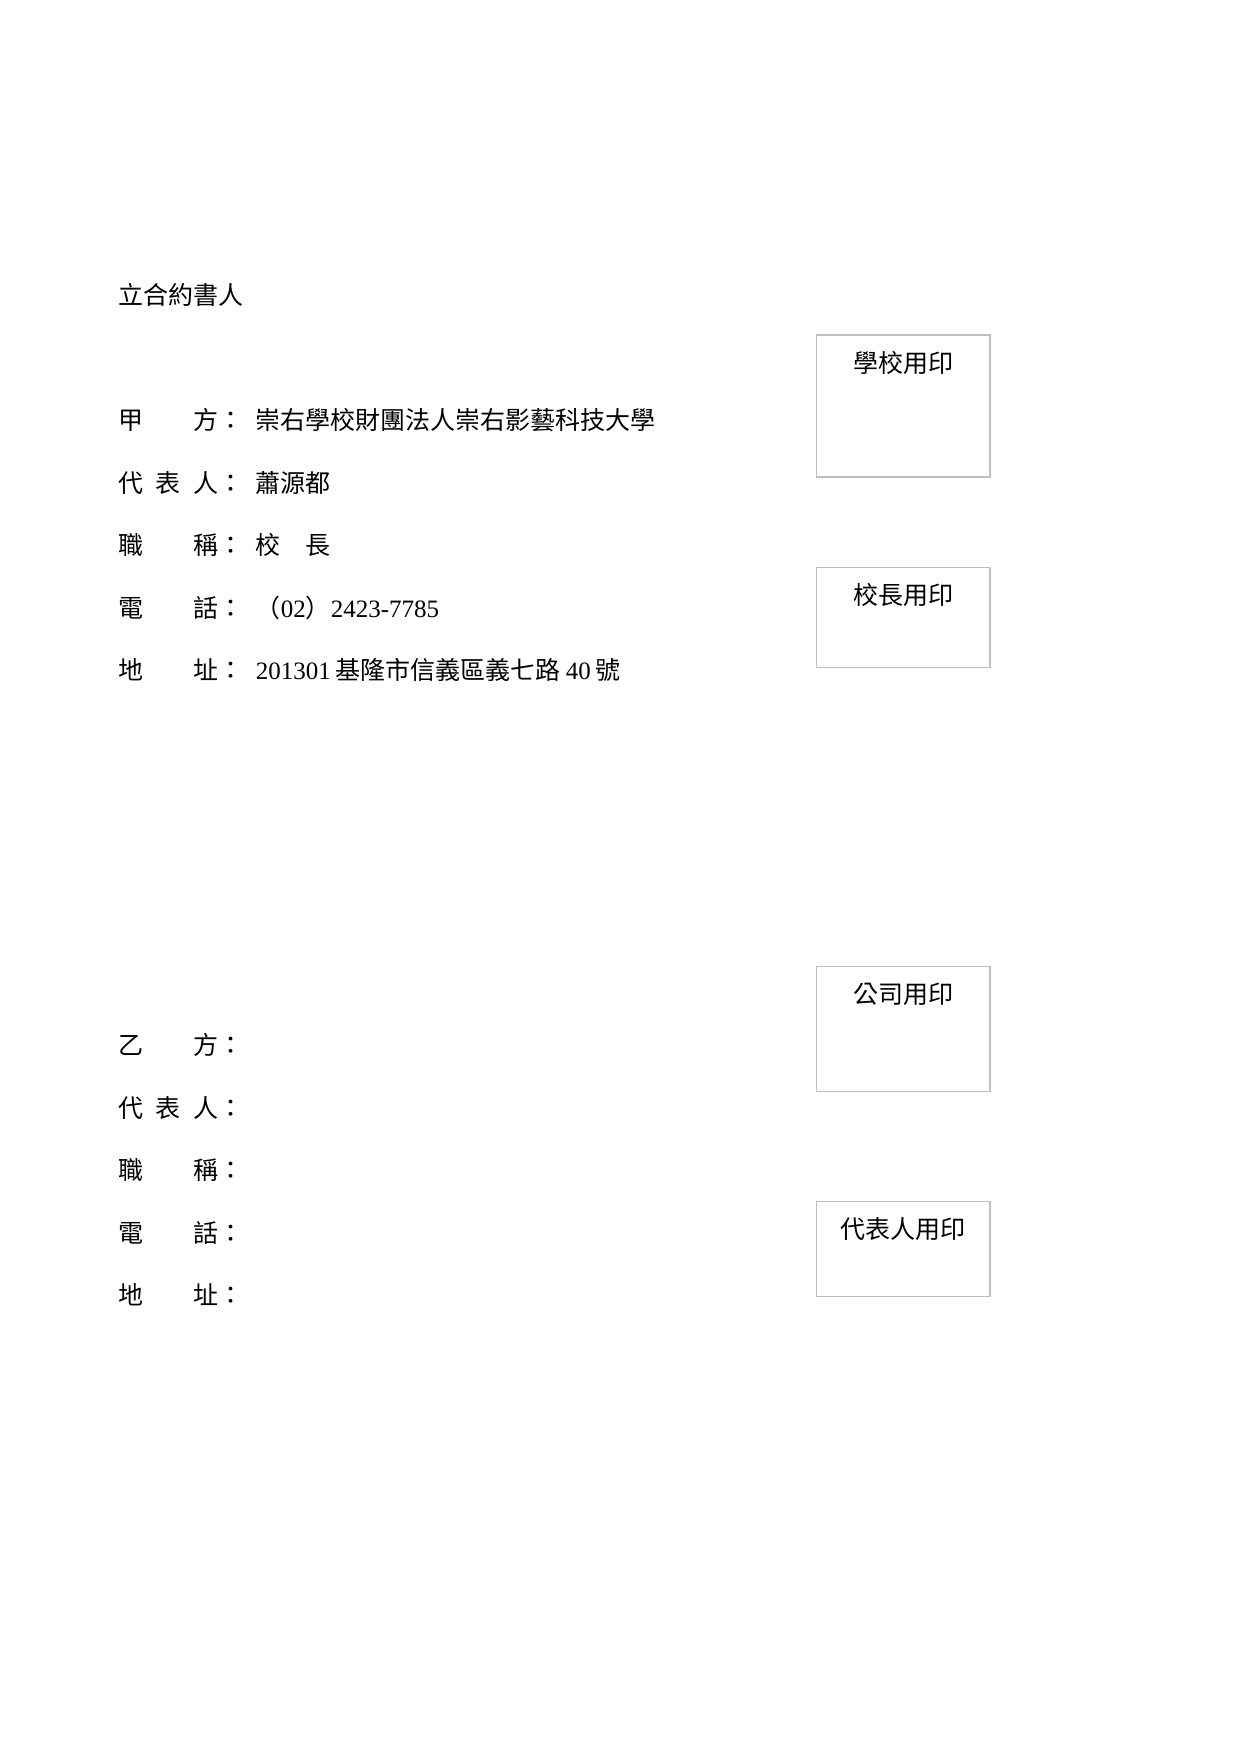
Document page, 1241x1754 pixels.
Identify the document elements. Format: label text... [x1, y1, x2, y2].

text 立合約書人 [118, 252, 1119, 314]
text [991, 377, 1119, 439]
text 職 稱： [118, 1127, 1119, 1189]
text 地 址： 201301基隆市信義區義七路40號 [118, 627, 1119, 689]
text 校長用印 [832, 576, 974, 612]
text 學校用印 [832, 343, 974, 379]
text 代表人用印 [832, 1209, 974, 1246]
text 電 話： [817, 1202, 989, 1296]
text 電 話： （02）2423-7785 [118, 564, 1119, 627]
text 地 址： [118, 1252, 1119, 1314]
text 甲 方： 崇右學校財團法人崇右影藝科技大學 [118, 377, 816, 439]
text 代 表 人： 蕭源都 [118, 439, 1119, 502]
text [991, 1002, 1119, 1064]
text 電 話： [118, 1189, 1119, 1252]
text 職 稱： 校 長 [118, 502, 1119, 564]
text 公司用印 [832, 975, 974, 1011]
text 電 話： （02）2423-7785 [817, 568, 989, 667]
text 乙 方： [118, 1002, 816, 1064]
text 代 表 人： [118, 1064, 1119, 1127]
